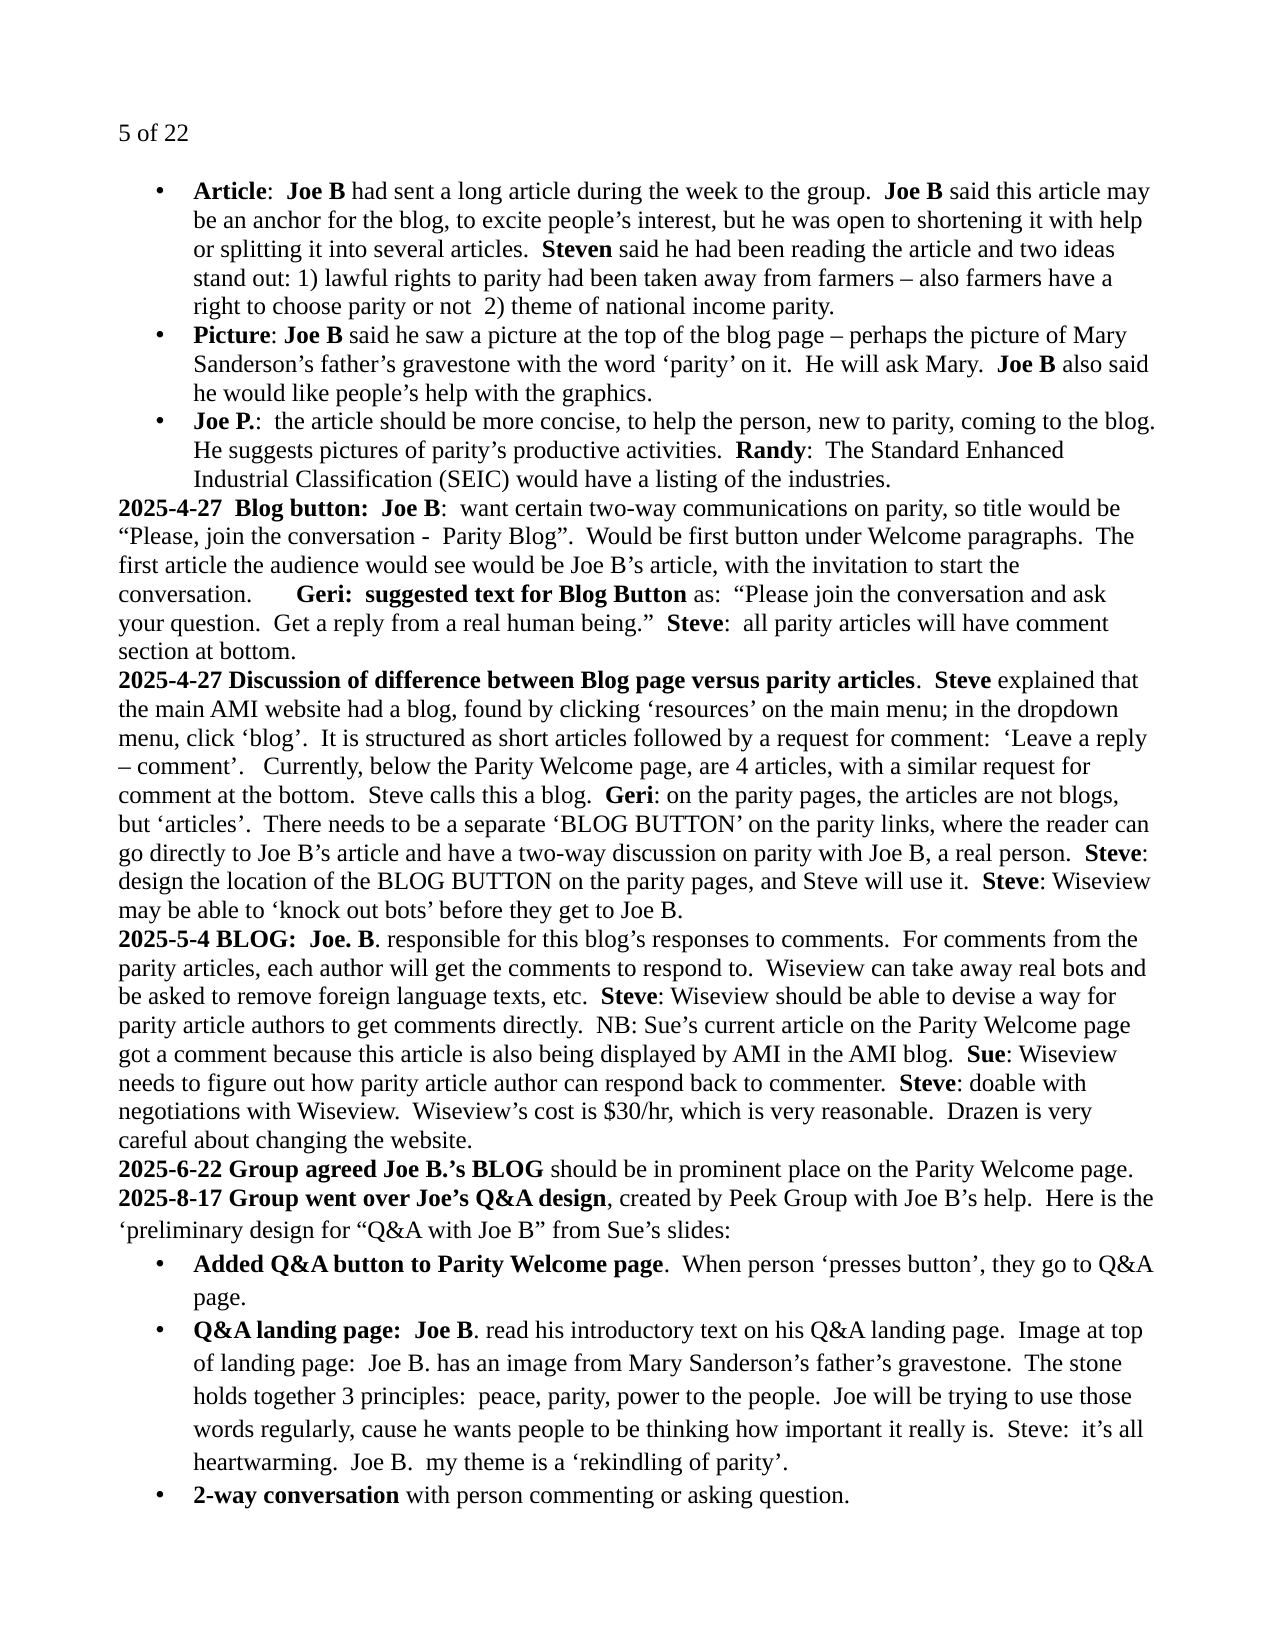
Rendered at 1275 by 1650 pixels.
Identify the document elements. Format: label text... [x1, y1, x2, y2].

list 2-way conversation with person commenting or asking question. [156, 1480, 1157, 1508]
list Added Q&A button to Parity Welcome page. When person ‘presses button’, they go to Q&A page. [156, 1249, 1157, 1310]
text 2025-8-17 Group went over Joe’s Q&A design, created by Peek Group with Joe B’s help. Here is the ‘preliminary design for “Q&A with Joe B” from Sue’s slides: [118, 1183, 1157, 1244]
text 2025-4-27 Discussion of difference between Blog page versus parity articles. Steve explained that the main AMI website had a blog, found by clicking ‘resources’ on the main menu; in the dropdown menu, click ‘blog’. It is structured as short articles followed by a request for comment: ‘Leave a reply – comment’. Currently, below the Parity Welcome page, are 4 articles, with a similar request for comment at the bottom. Steve calls this a blog. Geri: on the parity pages, the articles are not blogs, but ‘articles’. There needs to be a separate ‘BLOG BUTTON’ on the parity links, where the reader can go directly to Joe B’s article and have a two-way discussion on parity with Joe B, a real person. Steve: design the location of the BLOG BUTTON on the parity pages, and Steve will use it. Steve: Wiseview may be able to ‘knock out bots’ before they get to Joe B. [118, 665, 1157, 924]
list Q&A landing page: Joe B. read his introductory text on his Q&A landing page. Image at top of landing page: Joe B. has an image from Mary Sanderson’s father’s gravestone. The stone holds together 3 principles: peace, parity, power to the people. Joe will be trying to use those words regularly, cause he wants people to be thinking how important it really is. Steve: it’s all heartwarming. Joe B. my theme is a ‘rekindling of parity’. [156, 1315, 1157, 1476]
text 2025-5-4 BLOG: Joe. B. responsible for this blog’s responses to comments. For comments from the parity articles, each author will get the comments to respond to. Wiseview can take away real bots and be asked to remove foreign language texts, etc. Steve: Wiseview should be able to devise a way for parity article authors to get comments directly. NB: Sue’s current article on the Parity Welcome page got a comment because this article is also being displayed by AMI in the AMI blog. Sue: Wiseview needs to figure out how parity article author can respond back to commenter. Steve: doable with negotiations with Wiseview. Wiseview’s cost is $30/hr, which is very reasonable. Drazen is very careful about changing the website. [118, 924, 1157, 1154]
list Picture: Joe B said he saw a picture at the top of the blog page – perhaps the picture of Mary Sanderson’s father’s gravestone with the word ‘parity’ on it. He will ask Mary. Joe B also said he would like people’s help with the graphics. [156, 320, 1157, 406]
list Joe P.: the article should be more concise, to help the person, new to parity, coming to the blog. He suggests pictures of parity’s productive activities. Randy: The Standard Enhanced Industrial Classification (SEIC) would have a listing of the industries. [156, 406, 1157, 493]
text 2025-6-22 Group agreed Joe B.’s BLOG should be in prominent place on the Parity Welcome page. [118, 1154, 1157, 1183]
list Article: Joe B had sent a long article during the week to the group. Joe B said this article may be an anchor for the blog, to excite people’s interest, but he was open to shortening it with help or splitting it into several articles. Steven said he had been reading the article and two ideas stand out: 1) lawful rights to parity had been taken away from farmers – also farmers have a right to choose parity or not 2) theme of national income parity. [156, 176, 1157, 320]
text 2025-4-27 Blog button: Joe B: want certain two-way communications on parity, so title would be “Please, join the conversation - Parity Blog”. Would be first button under Welcome paragraphs. The first article the audience would see would be Joe B’s article, with the invitation to start the conversation. Geri: suggested text for Blog Button as: “Please join the conversation and ask your question. Get a reply from a real human being.” Steve: all parity articles will have comment section at bottom. [118, 493, 1157, 665]
